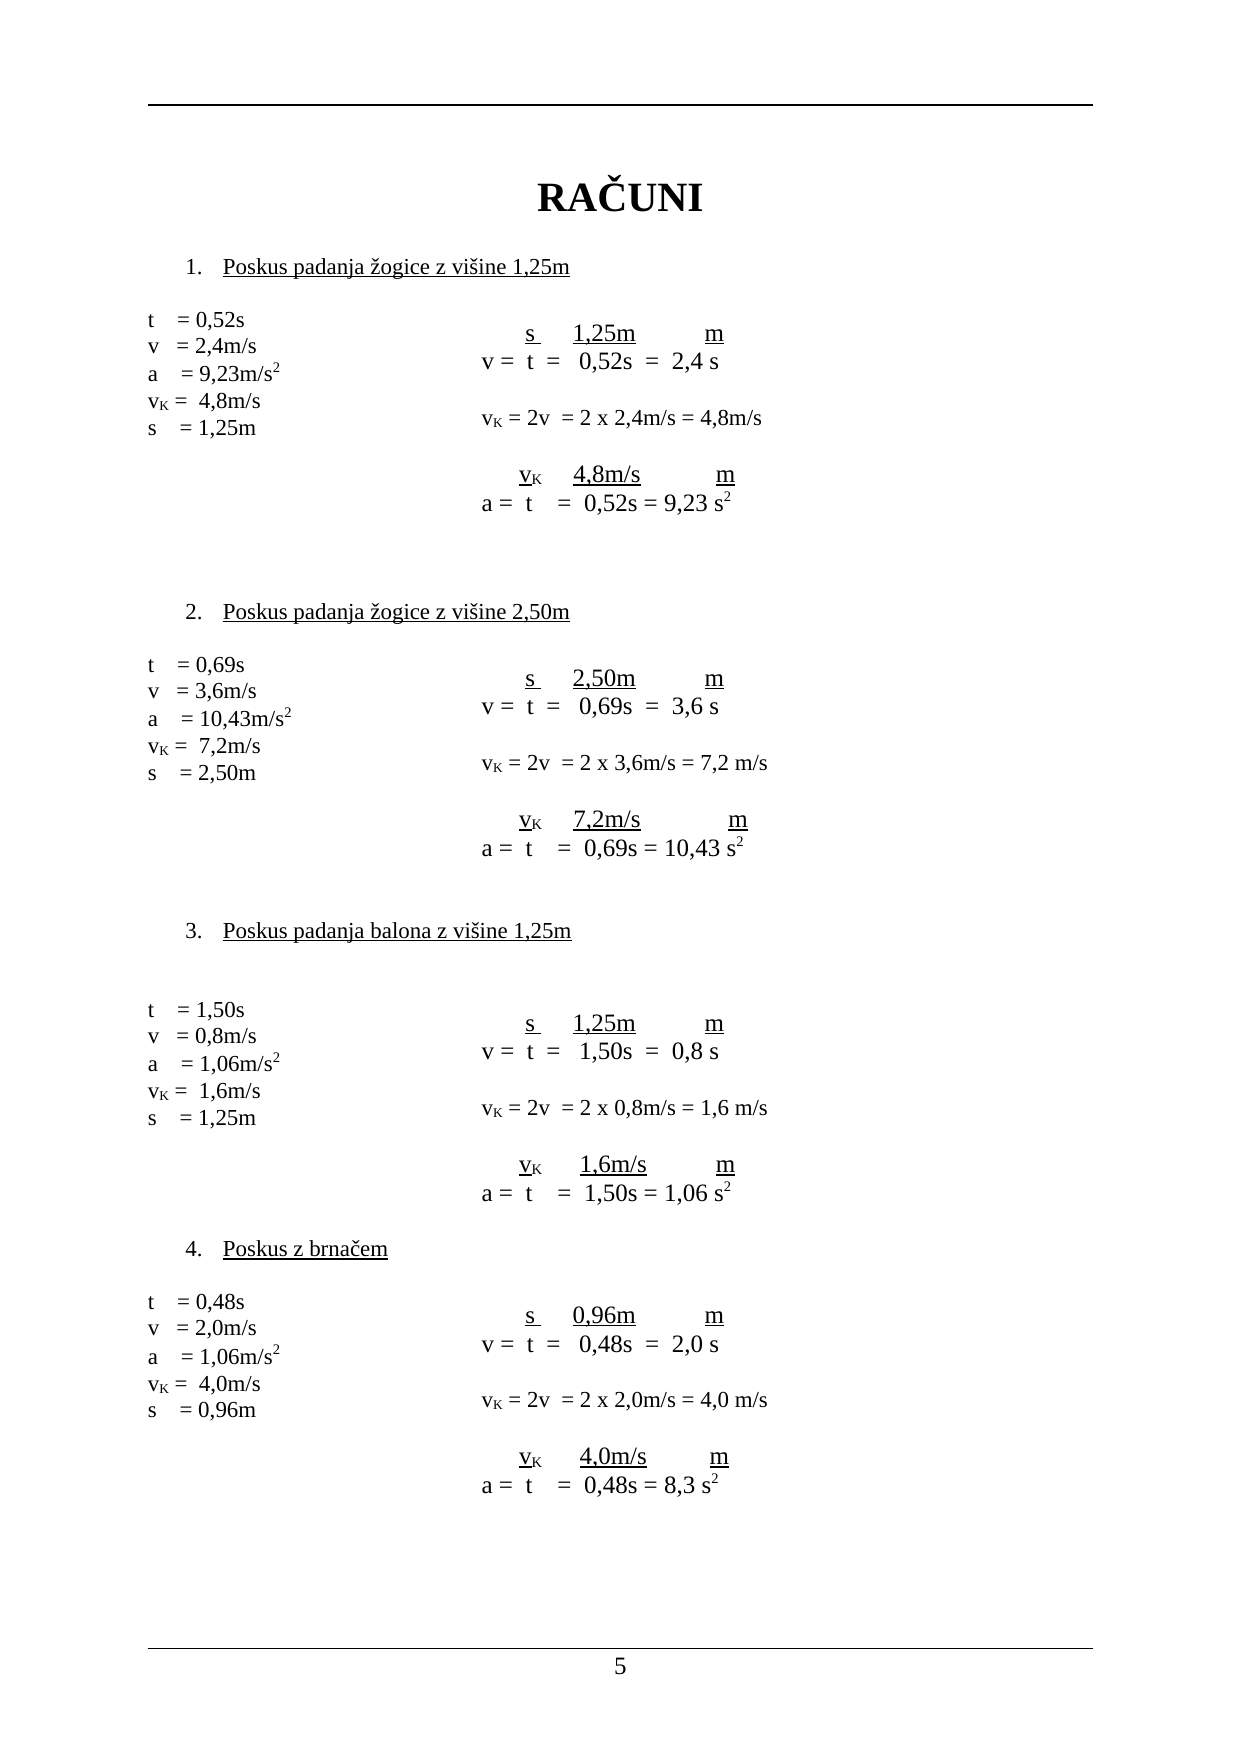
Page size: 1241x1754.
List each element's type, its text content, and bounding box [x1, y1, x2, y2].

text s = 1,25m [148, 1104, 466, 1130]
text v = t = 0,52s = 2,4 s [481, 346, 1145, 375]
subtitle RAČUNI [148, 173, 1093, 221]
text vK = 1,6m/s [148, 1077, 466, 1104]
text s 1,25m m [481, 318, 1145, 346]
text v = 2,0m/s [148, 1314, 466, 1341]
text a = t = 0,48s = 8,3 s2 [481, 1470, 1145, 1499]
text a = t = 1,50s = 1,06 s2 [481, 1178, 1145, 1207]
text vK 7,2m/s m [481, 804, 1145, 833]
text a = 9,23m/s2 [148, 358, 466, 387]
text v = 2,4m/s [148, 332, 466, 358]
text vK = 2v = 2 x 2,4m/s = 4,8m/s [481, 404, 1145, 430]
text a = 1,06m/s2 [148, 1048, 466, 1077]
list Poskus padanja balona z višine 1,25m [185, 917, 1093, 943]
text s 0,96m m [481, 1300, 1145, 1329]
text a = t = 0,52s = 9,23 s2 [481, 488, 1145, 517]
list Poskus z brnačem [185, 1235, 1093, 1262]
list Poskus padanja žogice z višine 2,50m [185, 598, 1093, 624]
text vK 4,0m/s m [481, 1441, 1145, 1470]
text s 2,50m m [481, 663, 1145, 691]
text a = t = 0,69s = 10,43 s2 [481, 833, 1145, 862]
text vK 1,6m/s m [481, 1149, 1145, 1178]
text t = 0,48s [148, 1288, 1093, 1314]
text a = 10,43m/s2 [148, 703, 466, 732]
text s = 0,96m [148, 1396, 466, 1422]
text v = 0,8m/s [148, 1022, 466, 1048]
text vK = 2v = 2 x 2,0m/s = 4,0 m/s [481, 1386, 1145, 1413]
text s 1,25m m [481, 1008, 1145, 1036]
list Poskus padanja žogice z višine 1,25m [185, 253, 1093, 279]
text v = t = 1,50s = 0,8 s [481, 1036, 1145, 1065]
text vK = 7,2m/s [148, 732, 466, 759]
text t = 0,69s [148, 651, 1093, 677]
text vK = 2v = 2 x 3,6m/s = 7,2 m/s [481, 749, 1145, 775]
text t = 1,50s [148, 996, 1093, 1022]
text vK = 4,8m/s [148, 387, 466, 414]
text v = t = 0,69s = 3,6 s [481, 691, 1145, 720]
text s = 2,50m [148, 759, 466, 785]
text v = 3,6m/s [148, 677, 466, 703]
text s = 1,25m [148, 414, 466, 440]
text vK = 2v = 2 x 0,8m/s = 1,6 m/s [481, 1094, 1145, 1120]
text vK 4,8m/s m [481, 459, 1145, 488]
text v = t = 0,48s = 2,0 s [481, 1329, 1145, 1357]
text vK = 4,0m/s [148, 1369, 466, 1396]
text a = 1,06m/s2 [148, 1341, 466, 1369]
text t = 0,52s [148, 306, 1093, 332]
